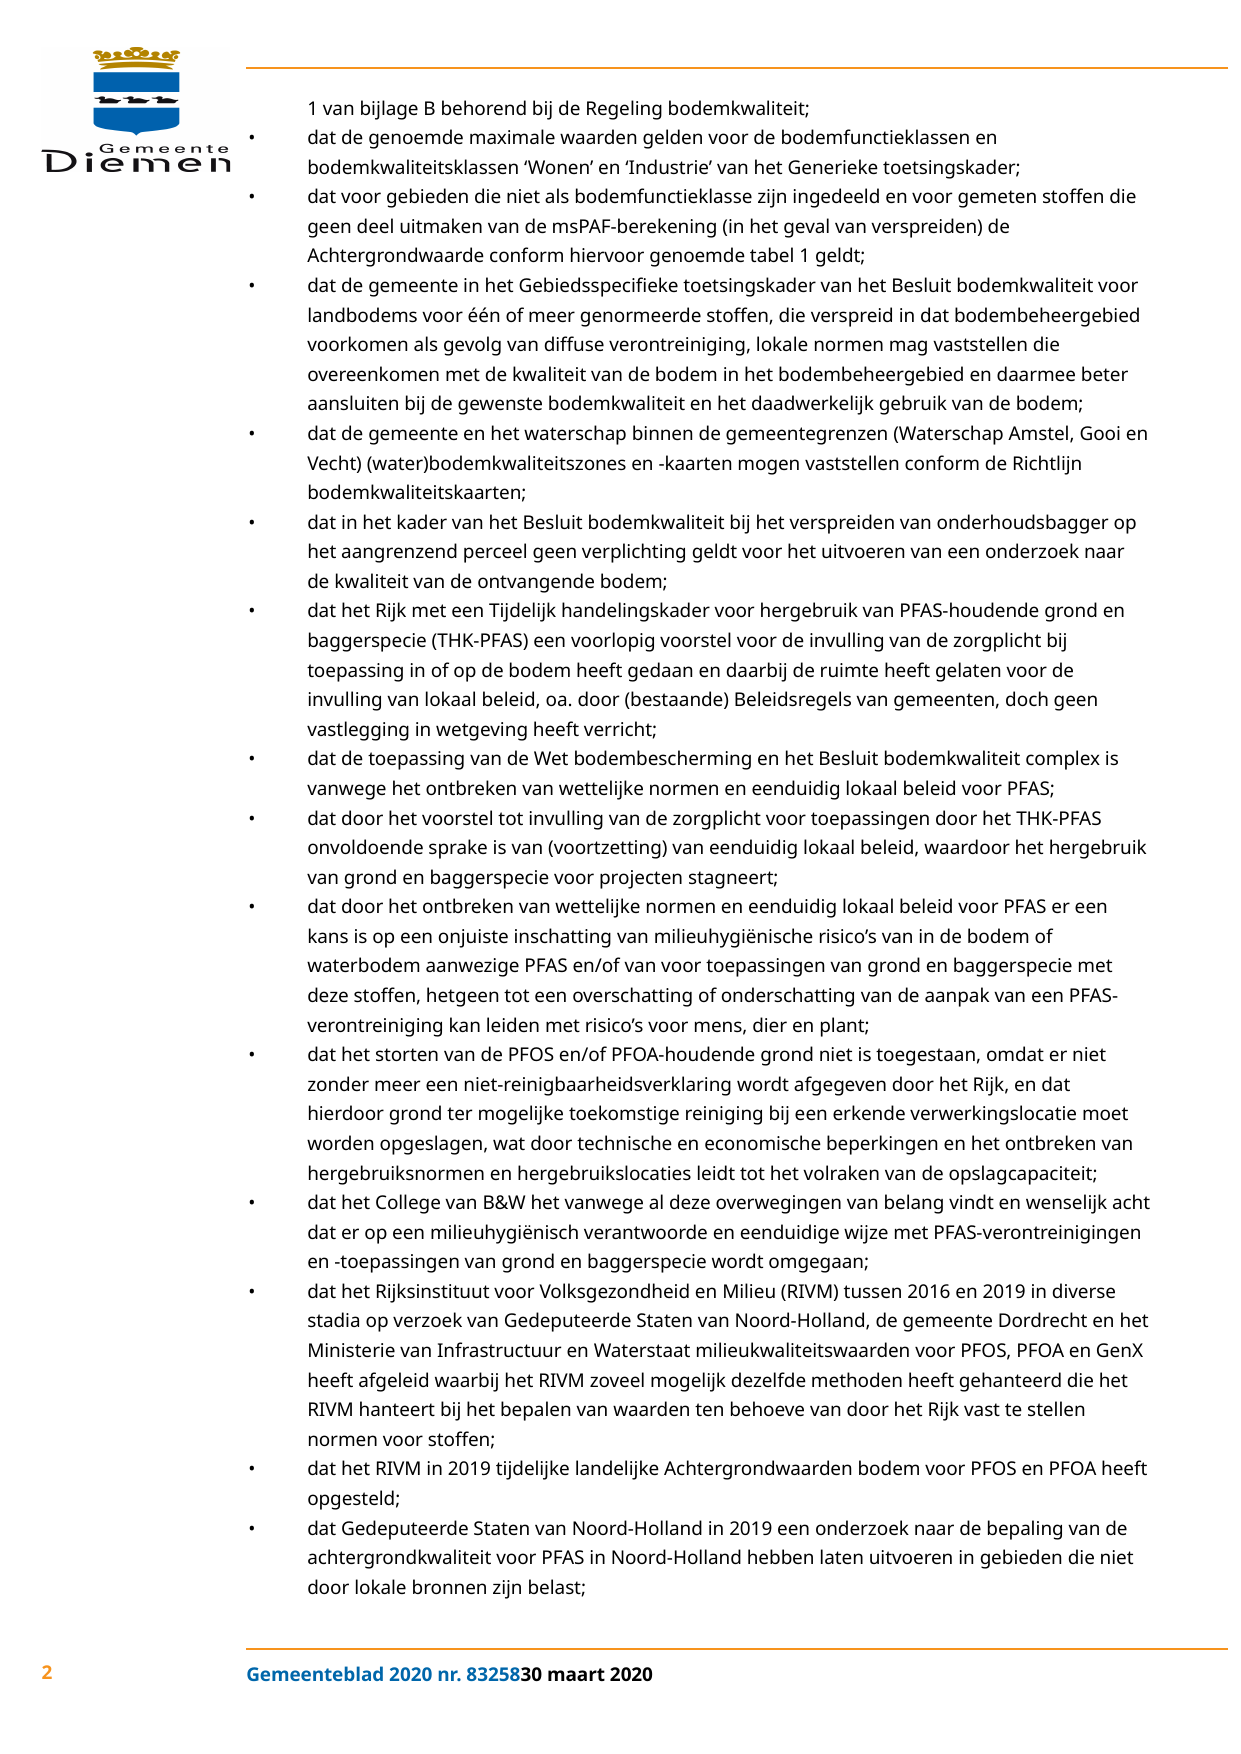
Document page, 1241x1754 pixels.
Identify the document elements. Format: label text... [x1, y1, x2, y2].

list dat in het kader van het Besluit bodemkwaliteit bij het verspreiden van onderhoudsbagger op het aangrenzend perceel geen verplichting geldt voor het uitvoeren van een onderzoek naar de kwaliteit van de ontvangende bodem; [248, 509, 1152, 594]
list dat het RIVM in 2019 tijdelijke landelijke Achtergrondwaarden bodem voor PFOS en PFOA heeft opgesteld; [248, 1456, 1152, 1511]
list dat de genoemde maximale waarden gelden voor de bodemfunctieklassen en bodemkwaliteitsklassen ‘Wonen’ en ‘Industrie’ van het Generieke toetsingskader; [248, 124, 1152, 180]
list dat het Rijk met een Tijdelijk handelingskader voor hergebruik van PFAS-houdende grond en baggerspecie (THK-PFAS) een voorlopig voorstel voor de invulling van de zorgplicht bij toepassing in of op de bodem heeft gedaan en daarbij de ruimte heeft gelaten voor de invulling van lokaal beleid, oa. door (bestaande) Beleidsregels van gemeenten, doch geen vastlegging in wetgeving heeft verricht; [248, 598, 1152, 742]
list 1 van bijlage B behorend bij de Regeling bodemkwaliteit; [248, 95, 1152, 121]
list dat Gedeputeerde Staten van Noord-Holland in 2019 een onderzoek naar de bepaling van de achtergrondkwaliteit voor PFAS in Noord-Holland hebben laten uitvoeren in gebieden die niet door lokale bronnen zijn belast; [248, 1515, 1152, 1600]
list dat de toepassing van de Wet bodembescherming en het Besluit bodemkwaliteit complex is vanwege het ontbreken van wettelijke normen en eenduidig lokaal beleid voor PFAS; [248, 746, 1152, 801]
list dat door het ontbreken van wettelijke normen en eenduidig lokaal beleid voor PFAS er een kans is op een onjuiste inschatting van milieuhygiënische risico’s van in de bodem of waterbodem aanwezige PFAS en/of van voor toepassingen van grond en baggerspecie met deze stoffen, hetgeen tot een overschatting of onderschatting van de aanpak van een PFAS-verontreiniging kan leiden met risico’s voor mens, dier en plant; [248, 893, 1152, 1038]
list dat het College van B&W het vanwege al deze overwegingen van belang vindt en wenselijk acht dat er op een milieuhygiënisch verantwoorde en eenduidige wijze met PFAS-verontreinigingen en -toepassingen van grond en baggerspecie wordt omgegaan; [248, 1189, 1152, 1274]
list dat het Rijksinstituut voor Volksgezondheid en Milieu (RIVM) tussen 2016 en 2019 in diverse stadia op verzoek van Gedeputeerde Staten van Noord-Holland, de gemeente Dordrecht en het Ministerie van Infrastructuur en Waterstaat milieukwaliteitswaarden voor PFOS, PFOA en GenX heeft afgeleid waarbij het RIVM zoveel mogelijk dezelfde methoden heeft gehanteerd die het RIVM hanteert bij het bepalen van waarden ten behoeve van door het Rijk vast te stellen normen voor stoffen; [248, 1278, 1152, 1452]
list dat voor gebieden die niet als bodemfunctieklasse zijn ingedeeld en voor gemeten stoffen die geen deel uitmaken van de msPAF-berekening (in het geval van verspreiden) de Achtergrondwaarde conform hiervoor genoemde tabel 1 geldt; [248, 183, 1152, 268]
picture [41, 47, 231, 172]
list dat door het voorstel tot invulling van de zorgplicht voor toepassingen door het THK-PFAS onvoldoende sprake is van (voortzetting) van eenduidig lokaal beleid, waardoor het hergebruik van grond en baggerspecie voor projecten stagneert; [248, 805, 1152, 890]
list dat de gemeente in het Gebiedsspecifieke toetsingskader van het Besluit bodemkwaliteit voor landbodems voor één of meer genormeerde stoffen, die verspreid in dat bodembeheergebied voorkomen als gevolg van diffuse verontreiniging, lokale normen mag vaststellen die overeenkomen met de kwaliteit van de bodem in het bodembeheergebied en daarmee beter aansluiten bij de gewenste bodemkwaliteit en het daadwerkelijk gebruik van de bodem; [248, 272, 1152, 416]
list dat het storten van de PFOS en/of PFOA-houdende grond niet is toegestaan, omdat er niet zonder meer een niet-reinigbaarheidsverklaring wordt afgegeven door het Rijk, en dat hierdoor grond ter mogelijke toekomstige reiniging bij een erkende verwerkingslocatie moet worden opgeslagen, wat door technische en economische beperkingen en het ontbreken van hergebruiksnormen en hergebruikslocaties leidt tot het volraken van de opslagcapaciteit; [248, 1041, 1152, 1186]
list dat de gemeente en het waterschap binnen de gemeentegrenzen (Waterschap Amstel, Gooi en Vecht) (water)bodemkwaliteitszones en -kaarten mogen vaststellen conform de Richtlijn bodemkwaliteitskaarten; [248, 420, 1152, 505]
